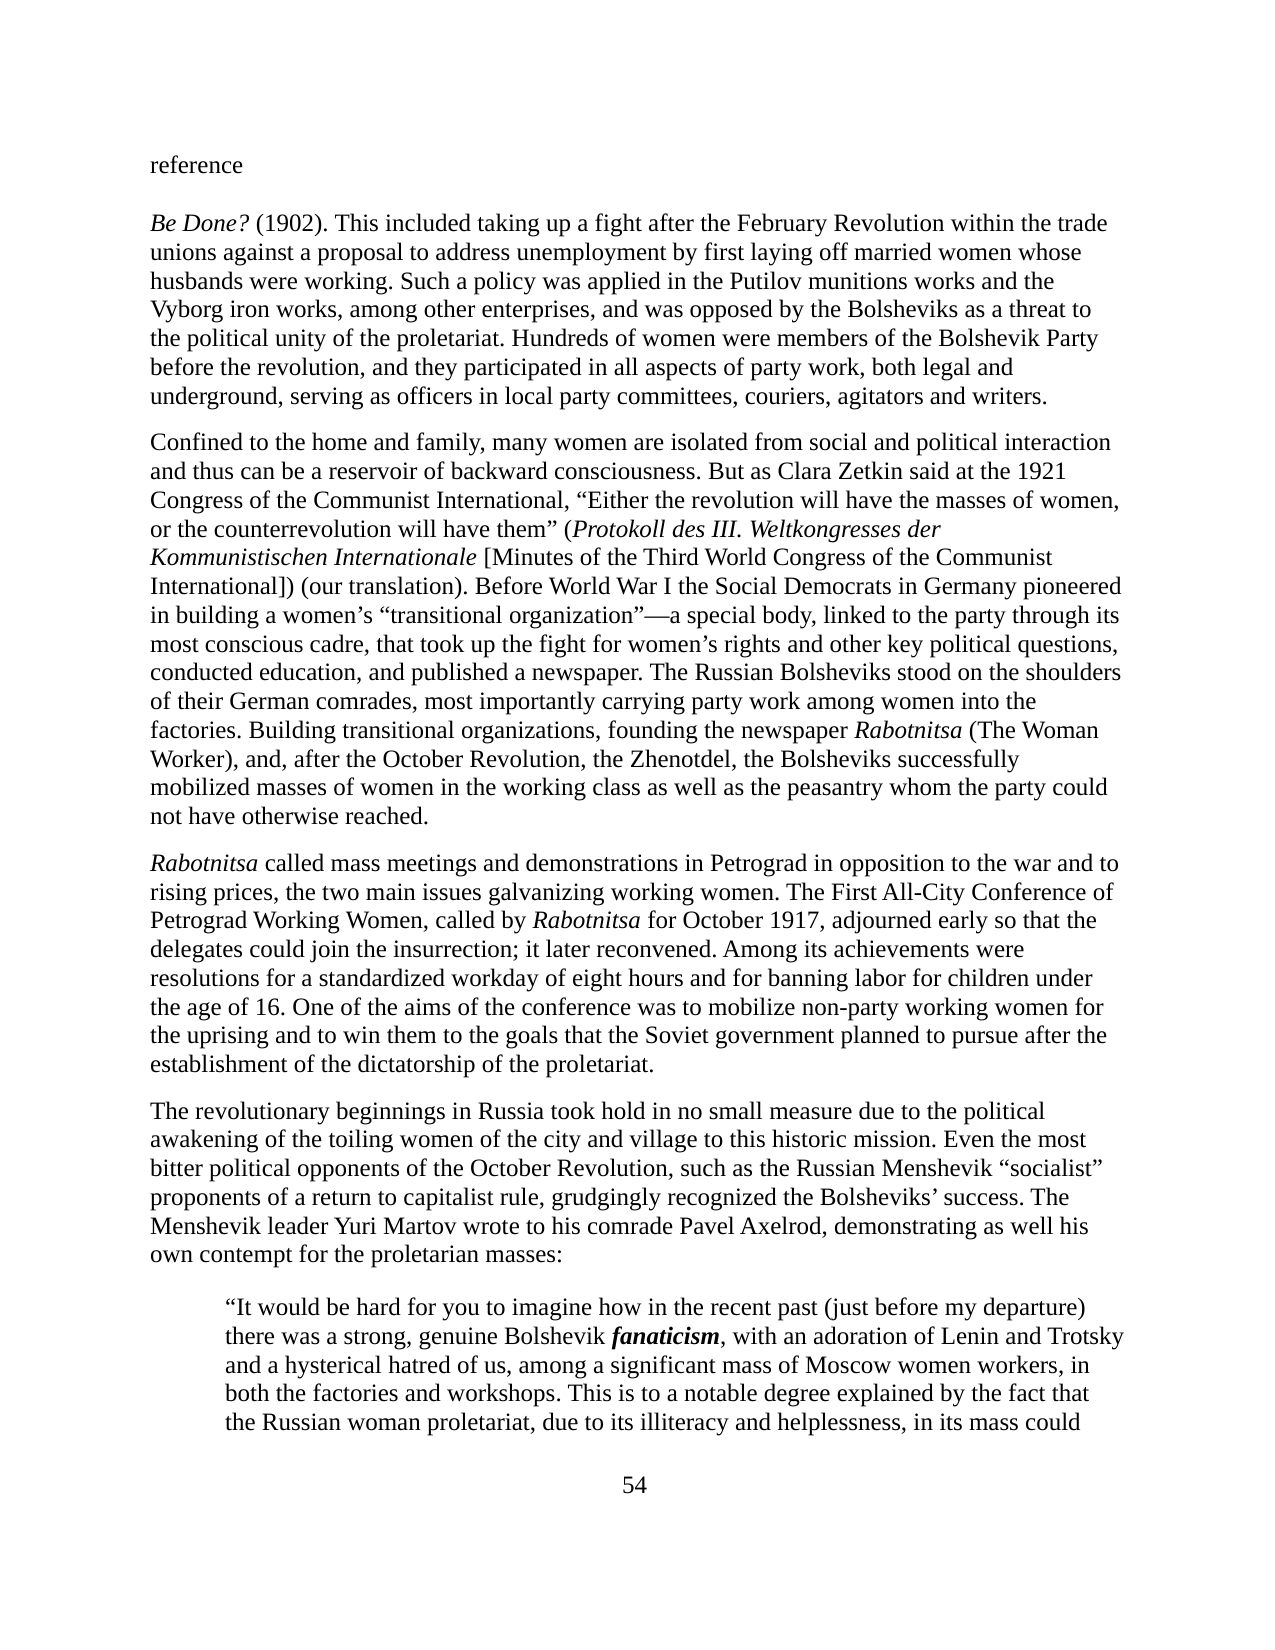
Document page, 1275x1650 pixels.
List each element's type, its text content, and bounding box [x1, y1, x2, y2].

text Confined to the home and family, many women are isolated from social and political interaction and thus can be a reservoir of backward consciousness. But as Clara Zetkin said at the 1921 Congress of the Communist International, “Either the revolution will have the masses of women, or the counterrevolution will have them” (Protokoll des III. Weltkongresses der Kommunistischen Internationale [Minutes of the Third World Congress of the Communist International]) (our translation). Before World War I the Social Democrats in Germany pioneered in building a women’s “transitional organization”—a special body, linked to the party through its most conscious cadre, that took up the fight for women’s rights and other key political questions, conducted education, and published a newspaper. The Russian Bolsheviks stood on the shoulders of their German comrades, most importantly carrying party work among women into the factories. Building transitional organizations, founding the newspaper Rabotnitsa (The Woman Worker), and, after the October Revolution, the Zhenotdel, the Bolsheviks successfully mobilized masses of women in the working class as well as the peasantry whom the party could not have otherwise reached. [150, 427, 1125, 830]
text “It would be hard for you to imagine how in the recent past (just before my departure) there was a strong, genuine Bolshevik fanaticism, with an adoration of Lenin and Trotsky and a hysterical hatred of us, among a significant mass of Moscow women workers, in both the factories and workshops. This is to a notable degree explained by the fact that the Russian woman proletariat, due to its illiteracy and helplessness, in its mass could [225, 1292, 1125, 1436]
text Rabotnitsa called mass meetings and demonstrations in Petrograd in opposition to the war and to rising prices, the two main issues galvanizing working women. The First All-City Conference of Petrograd Working Women, called by Rabotnitsa for October 1917, adjourned early so that the delegates could join the insurrection; it later reconvened. Among its achievements were resolutions for a standardized workday of eight hours and for banning labor for children under the age of 16. One of the aims of the conference was to mobilize non-party working women for the uprising and to win them to the goals that the Soviet government planned to pursue after the establishment of the dictatorship of the proletariat. [150, 848, 1125, 1078]
text The revolutionary beginnings in Russia took hold in no small measure due to the political awakening of the toiling women of the city and village to this historic mission. Even the most bitter political opponents of the October Revolution, such as the Russian Menshevik “socialist” proponents of a return to capitalist rule, grudgingly recognized the Bolsheviks’ success. The Menshevik leader Yuri Martov wrote to his comrade Pavel Axelrod, demonstrating as well his own contempt for the proletarian masses: [150, 1096, 1125, 1268]
text Be Done? (1902). This included taking up a fight after the February Revolution within the trade unions against a proposal to address unemployment by first laying off married women whose husbands were working. Such a policy was applied in the Putilov munitions works and the Vyborg iron works, among other enterprises, and was opposed by the Bolsheviks as a threat to the political unity of the proletariat. Hundreds of women were members of the Bolshevik Party before the revolution, and they participated in all aspects of party work, both legal and underground, serving as officers in local party committees, couriers, agitators and writers. [150, 208, 1125, 409]
